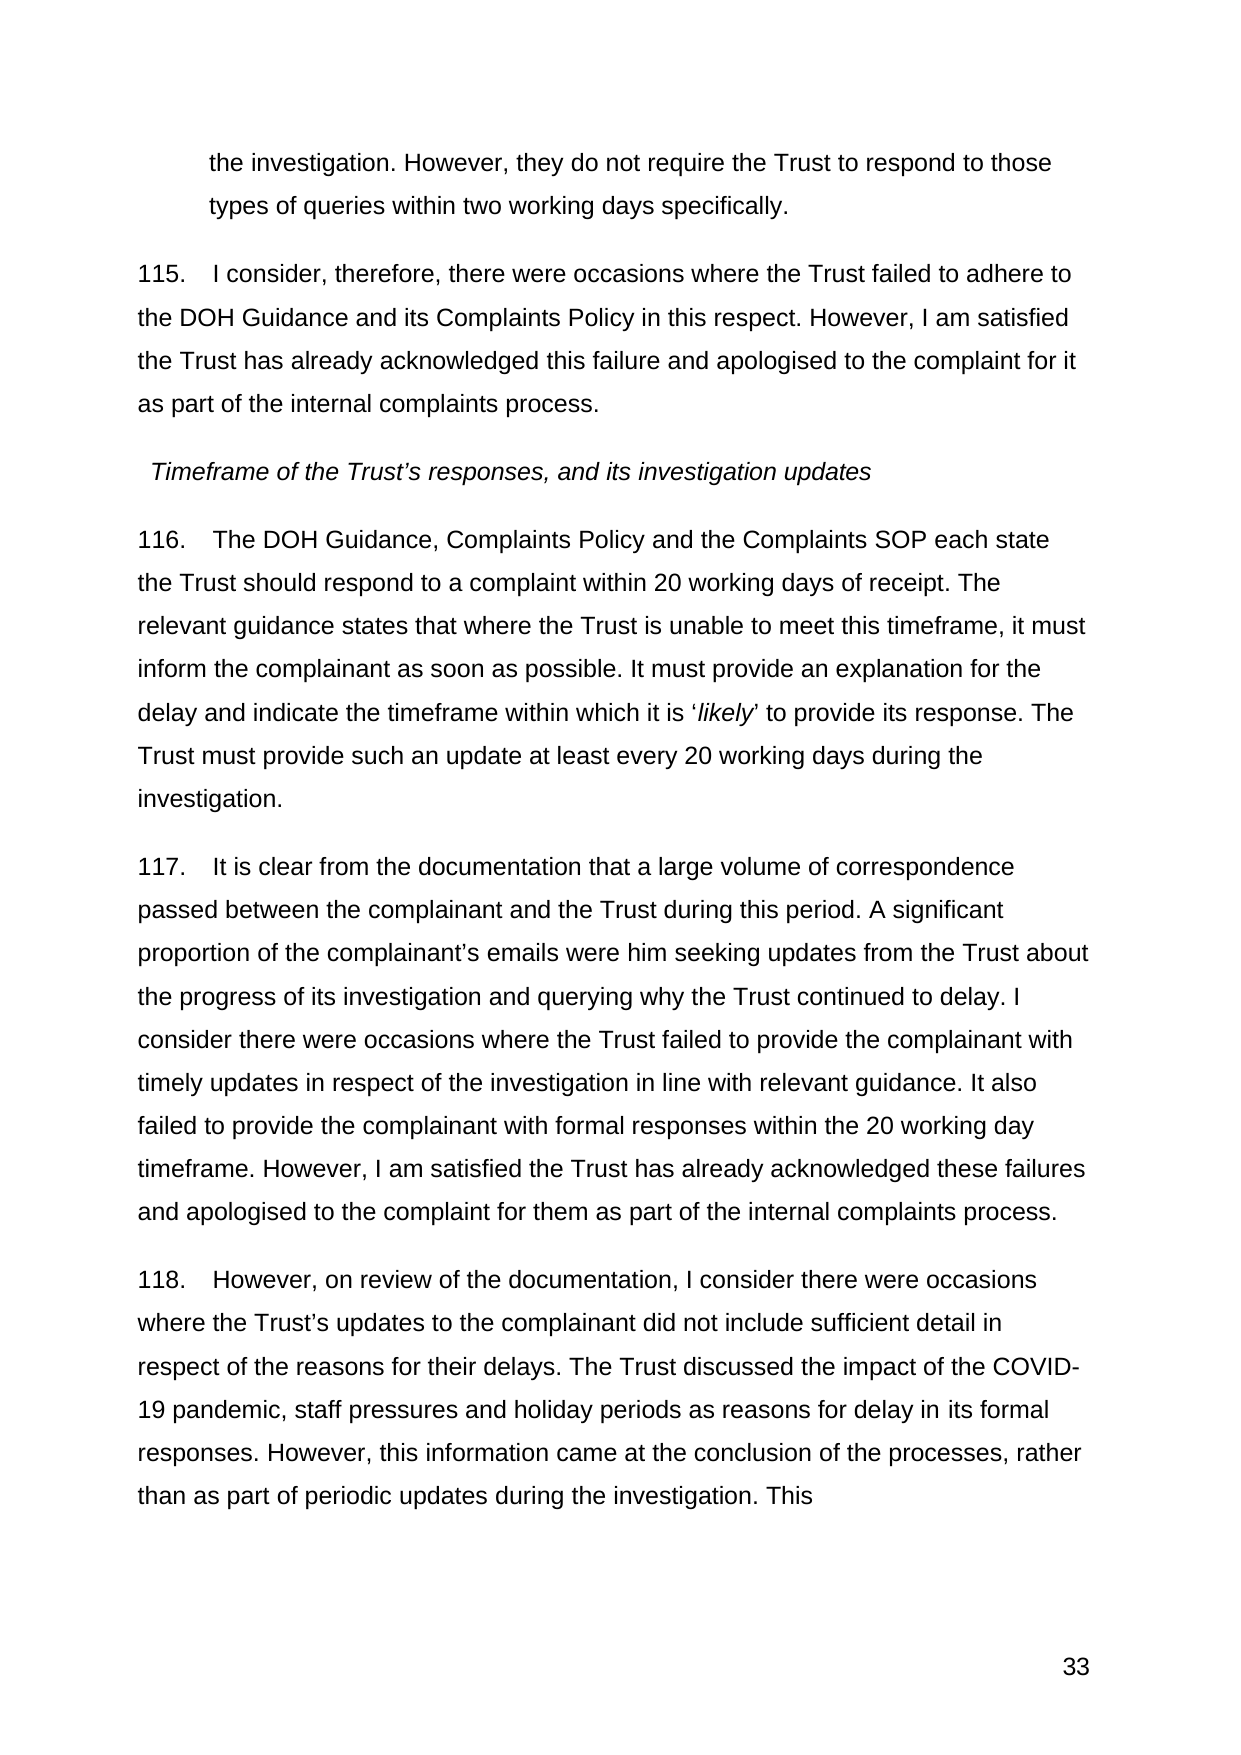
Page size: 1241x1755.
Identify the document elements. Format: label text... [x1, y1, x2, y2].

list The DOH Guidance, Complaints Policy and the Complaints SOP each state the Trust should respond to a complaint within 20 working days of receipt. The relevant guidance states that where the Trust is unable to meet this timeframe, it must inform the complainant as soon as possible. It must provide an explanation for the delay and indicate the timeframe within which it is ‘likely’ to provide its response. The Trust must provide such an update at least every 20 working days during the investigation. [137, 525, 1088, 812]
list However, on review of the documentation, I consider there were occasions where the Trust’s updates to the complainant did not include sufficient detail in respect of the reasons for their delays. The Trust discussed the impact of the COVID-19 pandemic, staff pressures and holiday periods as reasons for delay in its formal responses. However, this information came at the conclusion of the processes, rather than as part of periodic updates during the investigation. This [137, 1265, 1088, 1509]
text the investigation. However, they do not require the Trust to respond to those types of queries within two working days specifically. [209, 148, 1103, 220]
list I consider, therefore, there were occasions where the Trust failed to adhere to the DOH Guidance and its Complaints Policy in this respect. However, I am satisfied the Trust has already acknowledged this failure and apologised to the complaint for it as part of the internal complaints process. [137, 259, 1077, 417]
list It is clear from the documentation that a large volume of correspondence passed between the complainant and the Trust during this period. A significant proportion of the complainant’s emails were him seeking updates from the Trust about the progress of its investigation and querying why the Trust continued to delay. I consider there were occasions where the Trust failed to provide the complainant with timely updates in respect of the investigation in line with relevant guidance. It also failed to provide the complainant with formal responses within the 20 working day timeframe. However, I am satisfied the Trust has already acknowledged these failures and apologised to the complaint for them as part of the internal complaints process. [137, 852, 1091, 1226]
text Timeframe of the Trust’s responses, and its investigation updates [150, 457, 1103, 486]
